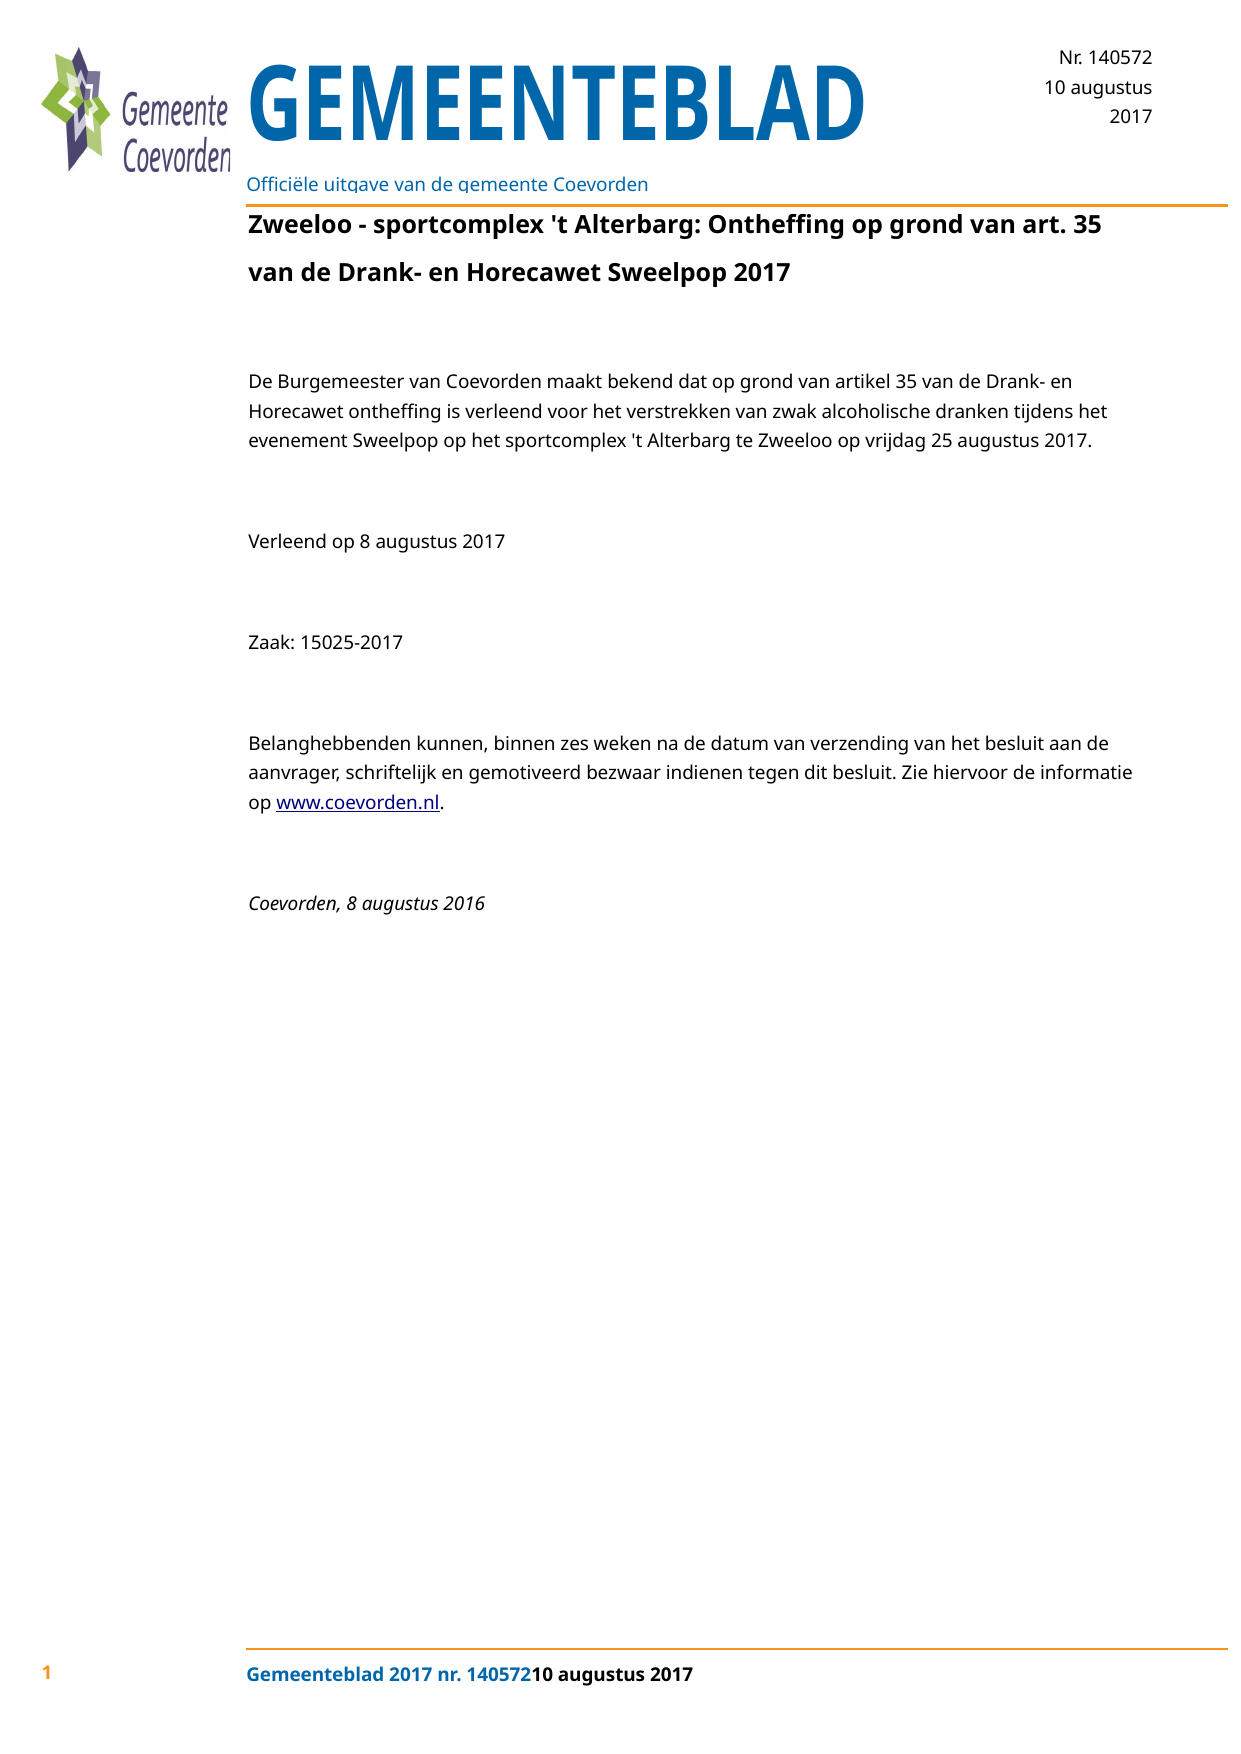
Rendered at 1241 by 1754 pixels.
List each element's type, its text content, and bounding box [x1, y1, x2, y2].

text Verleend op 8 augustus 2017 [248, 528, 1152, 554]
text Belanghebbenden kunnen, binnen zes weken na de datum van verzending van het besluit aan de aanvrager, schriftelijk en gemotiveerd bezwaar indienen tegen dit besluit. Zie hiervoor de informatie op www.coevorden.nl. [248, 730, 1152, 815]
text Zweeloo - sportcomplex 't Alterbarg: Ontheffing op grond van art. 35 van de Drank- en Horecawet Sweelpop 2017 [248, 207, 1152, 288]
text Zaak: 15025-2017 [248, 629, 1152, 655]
picture [41, 47, 231, 172]
text Coevorden, 8 augustus 2016 [248, 890, 1152, 916]
text De Burgemeester van Coevorden maakt bekend dat op grond van artikel 35 van de Drank- en Horecawet ontheffing is verleend voor het verstrekken van zwak alcoholische dranken tijdens het evenement Sweelpop op het sportcomplex 't Alterbarg te Zweeloo op vrijdag 25 augustus 2017. [248, 368, 1152, 453]
